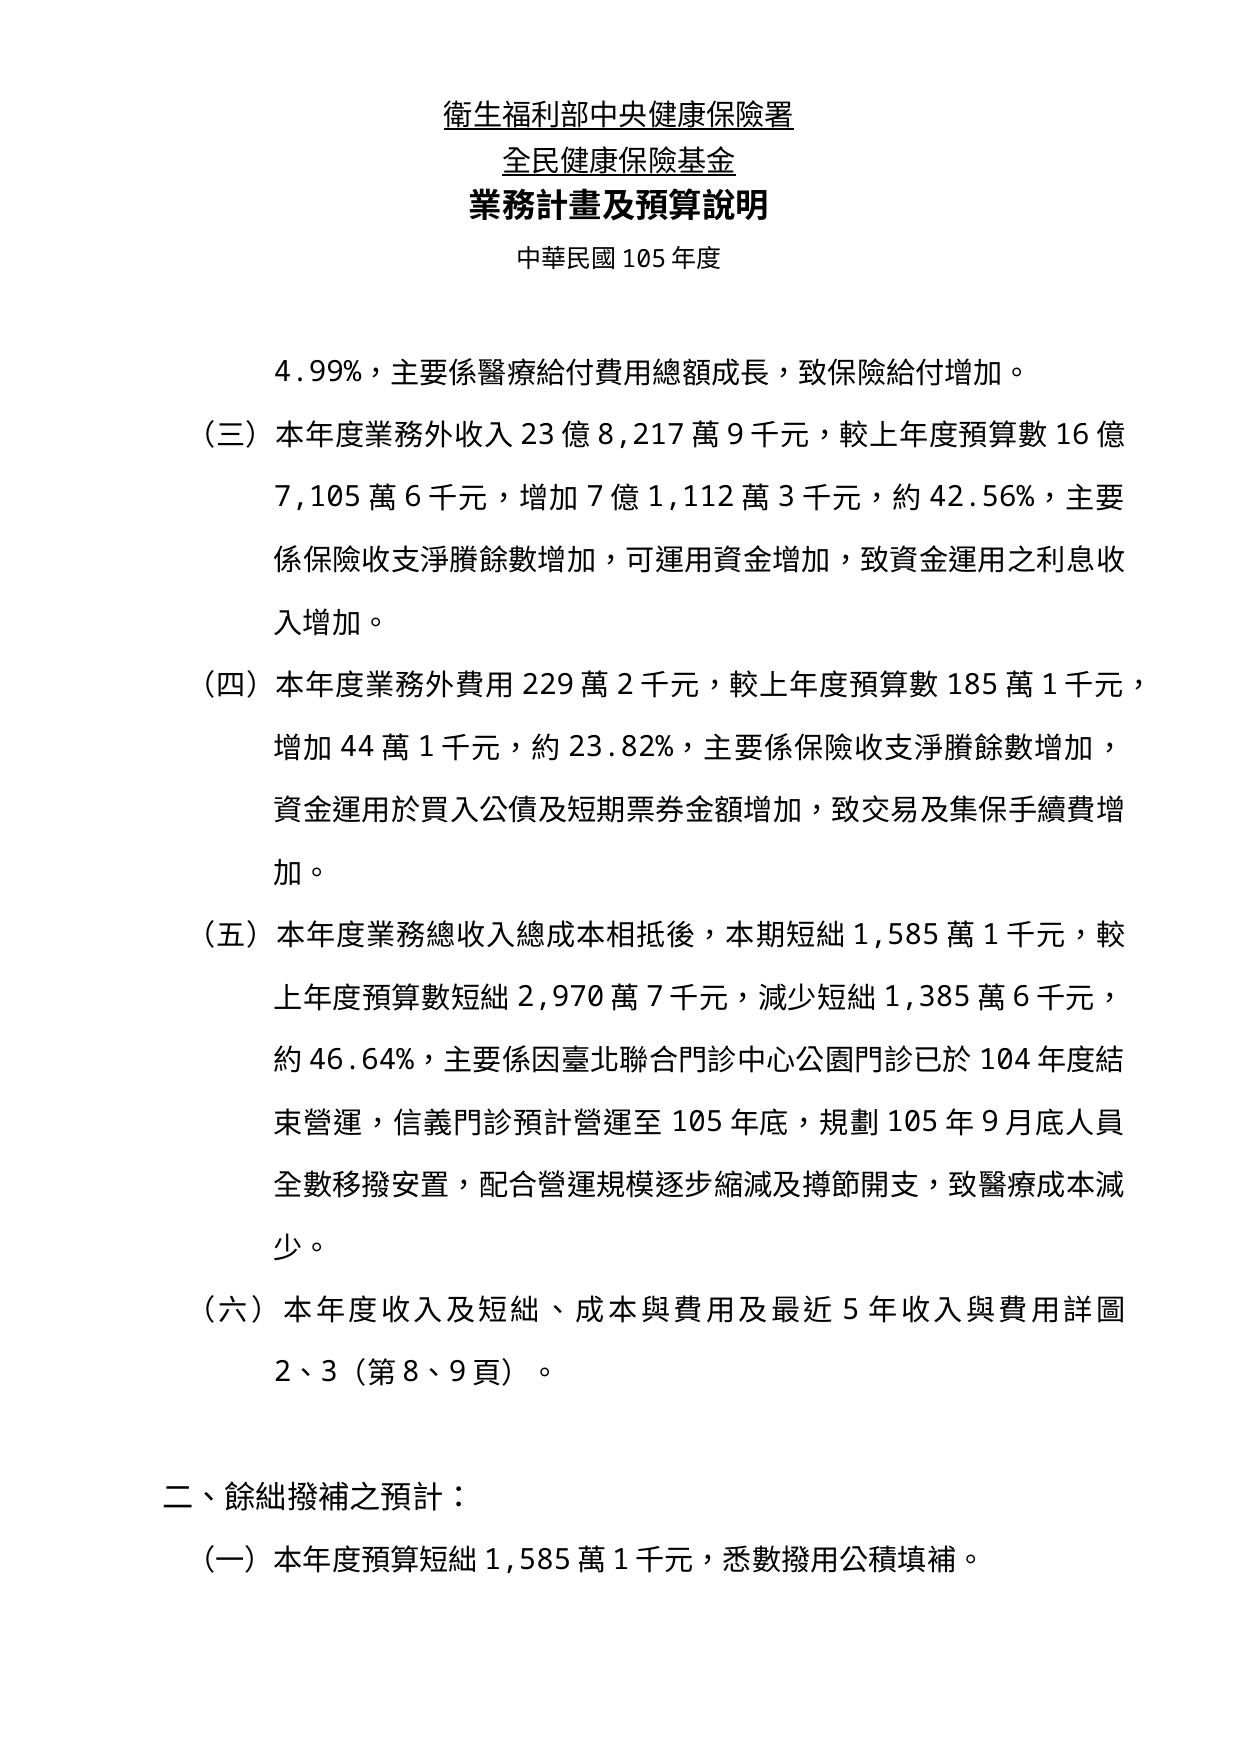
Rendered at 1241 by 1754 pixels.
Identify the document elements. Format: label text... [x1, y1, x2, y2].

text （五）本年度業務總收入總成本相抵後，本期短絀1,585萬1千元，較上年度預算數短絀2,970萬7千元，減少短絀1,385萬6千元，約46.64%，主要係因臺北聯合門診中心公園門診已於104年度結束營運，信義門診預計營運至105年底，規劃105年9月底人員全數移撥安置，配合營運規模逐步縮減及撙節開支，致醫療成本減少。 [186, 891, 1125, 1266]
text （四）本年度業務外費用229萬2千元，較上年度預算數185萬1千元，增加44萬1千元，約23.82%，主要係保險收支淨賸餘數增加，資金運用於買入公債及短期票券金額增加，致交易及集保手續費增加。 [186, 641, 1125, 891]
text 二、餘絀撥補之預計： [162, 1454, 1125, 1516]
text （三）本年度業務外收入23億8,217萬9千元，較上年度預算數16億7,105萬6千元，增加7億1,112萬3千元，約42.56%，主要係保險收支淨賸餘數增加，可運用資金增加，致資金運用之利息收入增加。 [186, 391, 1125, 641]
text （六）本年度收入及短絀、成本與費用及最近5年收入與費用詳圖2、3（第8、9頁）。 [186, 1266, 1125, 1391]
text 4.99%，主要係醫療給付費用總額成長，致保險給付增加。 [186, 329, 1125, 391]
text （一）本年度預算短絀1,585萬1千元，悉數撥用公積填補。 [186, 1516, 1125, 1579]
